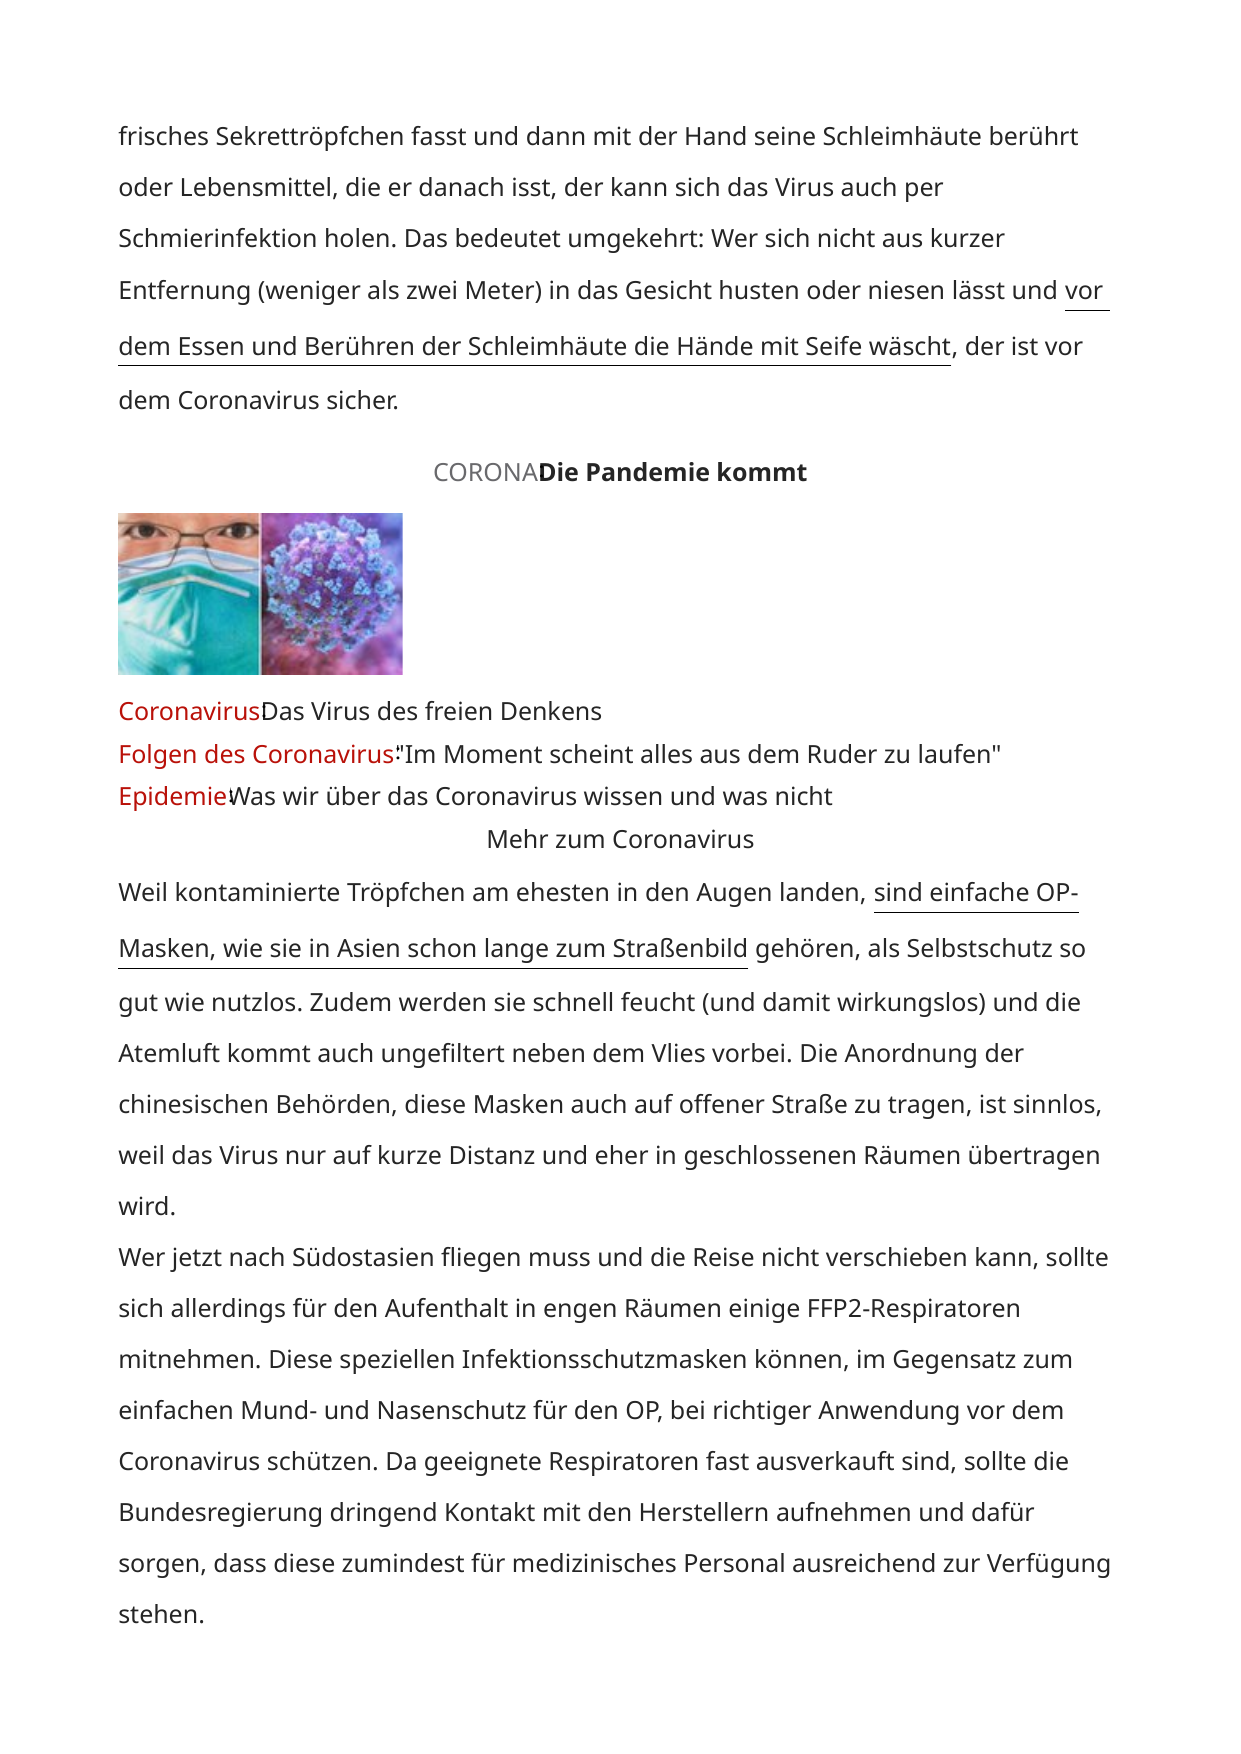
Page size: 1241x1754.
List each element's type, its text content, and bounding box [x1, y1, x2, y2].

text Mehr zum Coronavirus [118, 821, 1122, 855]
subtitle CoronavirusDas Virus des freien Denkens [118, 694, 1122, 728]
subtitle EpidemieWas wir über das Coronavirus wissen und was nicht [118, 779, 1122, 813]
text frisches Sekrettröpfchen fasst und dann mit der Hand seine Schleimhäute berührt oder Lebensmittel, die er danach isst, der kann sich das Virus auch per Schmierinfektion holen. Das bedeutet umgekehrt: Wer sich nicht aus kurzer Entfernung (weniger als zwei Meter) in das Gesicht husten oder niesen lässt und vor dem Essen und Berühren der Schleimhäute die Hände mit Seife wäscht, der ist vor dem Coronavirus sicher. [118, 118, 1122, 417]
text Weil kontaminierte Tröpfchen am ehesten in den Augen landen, sind einfache OP-Masken, wie sie in Asien schon lange zum Straßenbild gehören, als Selbstschutz so gut wie nutzlos. Zudem werden sie schnell feucht (und damit wirkungslos) und die Atemluft kommt auch ungefiltert neben dem Vlies vorbei. Die Anordnung der chinesischen Behörden, diese Masken auch auf offener Straße zu tragen, ist sinnlos, weil das Virus nur auf kurze Distanz und eher in geschlossenen Räumen übertragen wird. [118, 875, 1122, 1223]
picture [118, 513, 403, 675]
subtitle CORONADie Pandemie kommt [118, 454, 1122, 488]
text Wer jetzt nach Südostasien fliegen muss und die Reise nicht verschieben kann, sollte sich allerdings für den Aufenthalt in engen Räumen einige FFP2-Respiratoren mitnehmen. Diese speziellen Infektionsschutzmasken können, im Gegensatz zum einfachen Mund- und Nasenschutz für den OP, bei richtiger Anwendung vor dem Coronavirus schützen. Da geeignete Respiratoren fast ausverkauft sind, sollte die Bundesregierung dringend Kontakt mit den Herstellern aufnehmen und dafür sorgen, dass diese zumindest für medizinisches Personal ausreichend zur Verfügung stehen. [118, 1240, 1122, 1631]
subtitle Folgen des Coronavirus"Im Moment scheint alles aus dem Ruder zu laufen" [118, 736, 1122, 770]
